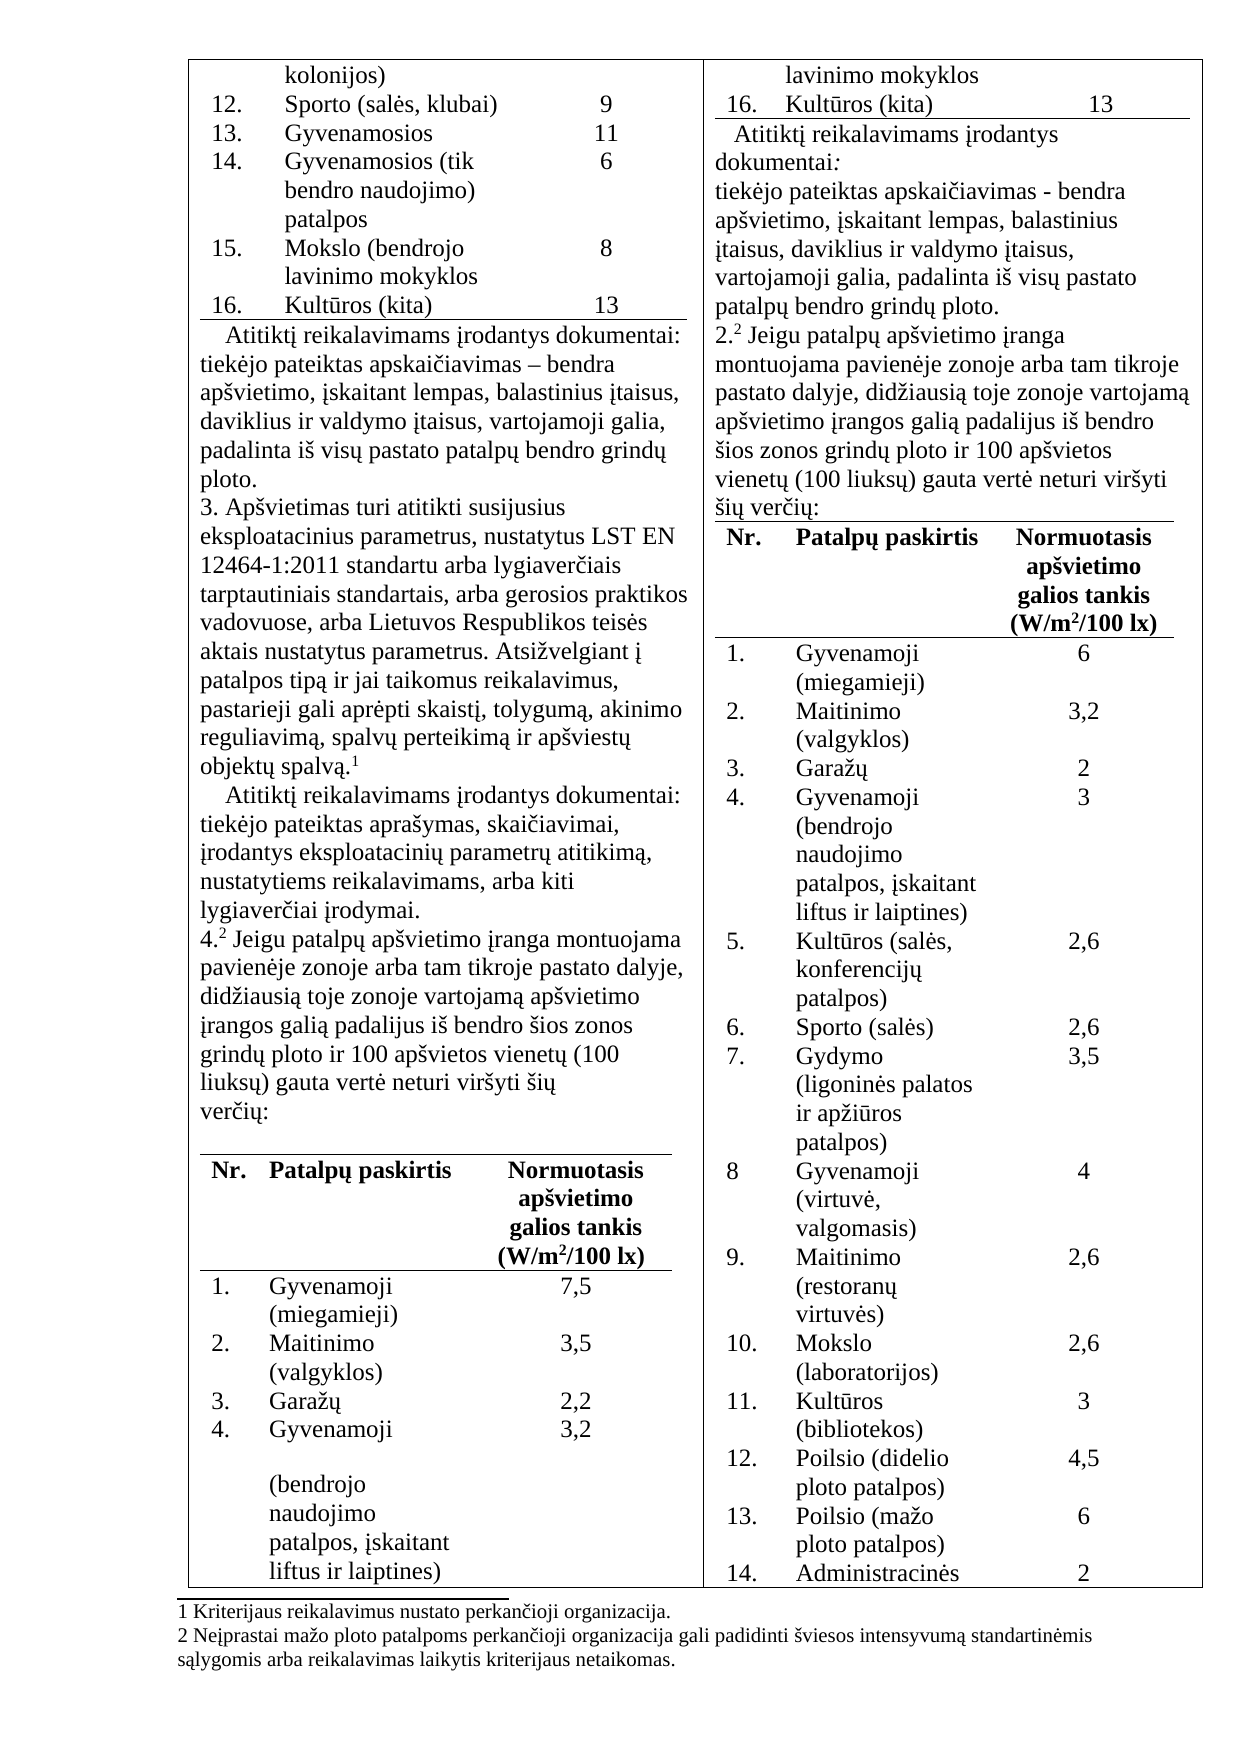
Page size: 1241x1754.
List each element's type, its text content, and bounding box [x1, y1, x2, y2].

table_cell [525, 60, 687, 89]
table_cell Mokslo (bendrojo lavinimo mokyklos [273, 233, 524, 290]
table_cell 2. [715, 696, 784, 753]
table_header Patalpų paskirtis [784, 522, 994, 637]
table_cell Kultūros (bibliotekos) [784, 1386, 994, 1443]
table_cell 9 [525, 89, 687, 118]
table_cell 3,2 [994, 696, 1173, 753]
table_cell 7,5 [480, 1271, 672, 1328]
table_cell 3,2 [480, 1415, 672, 1443]
table_cell 8 [525, 233, 687, 290]
table_cell Sporto (salės) [784, 1012, 994, 1041]
table_header Normuotasis apšvietimo galios tankis (W/m2/100 lx) [480, 1155, 672, 1270]
table_cell Gyvenamosios (tik bendro naudojimo) patalpos [273, 146, 524, 233]
table_cell 8 [715, 1156, 784, 1242]
table_cell 6 [525, 146, 687, 233]
table_header Nr. [715, 522, 784, 637]
table_cell 6 [994, 638, 1173, 696]
table_cell Administracinės [784, 1558, 994, 1587]
table_cell lavinimo mokyklos [774, 60, 1011, 89]
table_cell 3,5 [480, 1328, 672, 1386]
table_header (bendrojo naudojimo patalpos, įskaitant liftus ir laiptines) [258, 1470, 485, 1584]
table_cell Maitinimo (restoranų virtuvės) [784, 1242, 994, 1328]
table_cell 3 [994, 782, 1173, 926]
table_cell 16. [200, 290, 273, 319]
table_cell Gyvenamoji (virtuvė, valgomasis) [784, 1156, 994, 1242]
table_cell Kultūros (kita) [774, 89, 1011, 118]
table_cell Gyvenamoji (bendrojo naudojimo patalpos, įskaitant liftus ir laiptines) [784, 782, 994, 926]
table_cell 15. [200, 233, 273, 290]
table_cell 9. [715, 1242, 784, 1328]
table_header [485, 1470, 692, 1584]
table_header Normuotasis apšvietimo galios tankis (W/m2/100 lx) [994, 522, 1173, 637]
table_cell 5. [715, 926, 784, 1012]
table_cell 1. [200, 1271, 258, 1328]
table_cell 13 [1011, 89, 1190, 118]
table_cell 14. [200, 146, 273, 233]
table_header Nr. [200, 1155, 258, 1270]
table_cell kolonijos) [273, 60, 524, 89]
table_cell 2 [994, 753, 1173, 782]
table_cell Gyvenamoji (miegamieji) [258, 1271, 480, 1328]
table_header [200, 1470, 258, 1584]
table_cell Maitinimo (valgyklos) [258, 1328, 480, 1386]
table_cell 13. [200, 118, 273, 146]
table_cell Atitiktį reikalavimams įrodantys dokumentai: tiekėjo pateiktas apskaičiavimas - bendra apšvietimo, įskaitant lempas, balastinius įtaisus, daviklius ir valdymo įtaisus, vartojamoji galia, padalinta iš visų pastato patalpų bendro grindų ploto. 2.2 Jeigu patalpų apšvietimo įranga montuojama pavienėje zonoje arba tam tikroje pastato dalyje, didžiausią toje zonoje vartojamą apšvietimo įrangos galią padalijus iš bendro šios zonos grindų ploto ir 100 apšvietos vienetų (100 liuksų) gauta vertė neturi viršyti šių verčių: [704, 60, 1202, 1587]
table_cell 7. [715, 1041, 784, 1156]
table_header Patalpų paskirtis [258, 1155, 480, 1270]
table_cell Garažų [258, 1386, 480, 1414]
table_cell 2,6 [994, 1012, 1173, 1041]
table_cell Mokslo (laboratorijos) [784, 1328, 994, 1386]
table_cell Atitiktį reikalavimams įrodantys dokumentai: tiekėjo pateiktas apskaičiavimas – bendra apšvietimo, įskaitant lempas, balastinius įtaisus, daviklius ir valdymo įtaisus, vartojamoji galia, padalinta iš visų pastato patalpų bendro grindų ploto. 3. Apšvietimas turi atitikti susijusius eksploatacinius parametrus, nustatytus LST EN 12464-1:2011 standartu arba lygiaverčiais tarptautiniais standartais, arba gerosios praktikos vadovuose, arba Lietuvos Respublikos teisės aktais nustatytus parametrus. Atsižvelgiant į patalpos tipą ir jai taikomus reikalavimus, pastarieji gali aprėpti skaistį, tolygumą, akinimo reguliavimą, spalvų perteikimą ir apšviestų objektų spalvą. Atitiktį reikalavimams įrodantys dokumentai: tiekėjo pateiktas aprašymas, skaičiavimai, įrodantys eksploatacinių parametrų atitikimą, nustatytiems reikalavimams, arba kiti lygiaverčiai įrodymai. 4. Jeigu patalpų apšvietimo įranga montuojama pavienėje zonoje arba tam tikroje pastato dalyje, didžiausią toje zonoje vartojamą apšvietimo įrangos galią padalijus iš bendro šios zonos grindų ploto ir 100 apšvietos vienetų (100 liuksų) gauta vertė neturi viršyti šių verčių: [189, 60, 703, 1587]
table_cell 2,2 [480, 1386, 672, 1414]
table_cell 10. [715, 1328, 784, 1386]
table_cell 4 [994, 1156, 1173, 1242]
table_cell 12. [715, 1443, 784, 1501]
table_cell 2. [200, 1328, 258, 1386]
table_cell 14. [715, 1558, 784, 1587]
table_cell Poilsio (didelio ploto patalpos) [784, 1443, 994, 1501]
table_cell 6. [715, 1012, 784, 1041]
table_cell 6 [994, 1501, 1173, 1558]
table_cell Maitinimo (valgyklos) [784, 696, 994, 753]
table_cell [1011, 60, 1190, 89]
table_cell 13. [715, 1501, 784, 1558]
table_cell Gydymo (ligoninės palatos ir apžiūros patalpos) [784, 1041, 994, 1156]
table_cell Gyvenamoji (miegamieji) [784, 638, 994, 696]
table_cell 2,6 [994, 1328, 1173, 1386]
table_cell 4. [715, 782, 784, 926]
table_cell 13 [525, 290, 687, 319]
table_cell Kultūros (kita) [273, 290, 524, 319]
table_cell 12. [200, 89, 273, 118]
table_cell [200, 60, 273, 89]
table_cell 3. [200, 1386, 258, 1414]
table_cell 3. [715, 753, 784, 782]
table_cell 2,6 [994, 926, 1173, 1012]
table_cell [715, 60, 774, 89]
table_cell 1. [715, 638, 784, 696]
table_cell Sporto (salės, klubai) [273, 89, 524, 118]
table_cell 2,6 [994, 1242, 1173, 1328]
table_cell Garažų [784, 753, 994, 782]
table_cell Kultūros (salės, konferencijų patalpos) [784, 926, 994, 1012]
table_cell Gyvenamoji [258, 1415, 480, 1443]
table_cell 11 [525, 118, 687, 146]
table_cell Poilsio (mažo ploto patalpos) [784, 1501, 994, 1558]
table_cell 4. [200, 1415, 258, 1443]
table_cell 4,5 [994, 1443, 1173, 1501]
table_cell 3 [994, 1386, 1173, 1443]
table_cell 3,5 [994, 1041, 1173, 1156]
table_cell Gyvenamosios [273, 118, 524, 146]
table_cell 11. [715, 1386, 784, 1443]
table_cell 2 [994, 1558, 1173, 1587]
table_cell 16. [715, 89, 774, 118]
